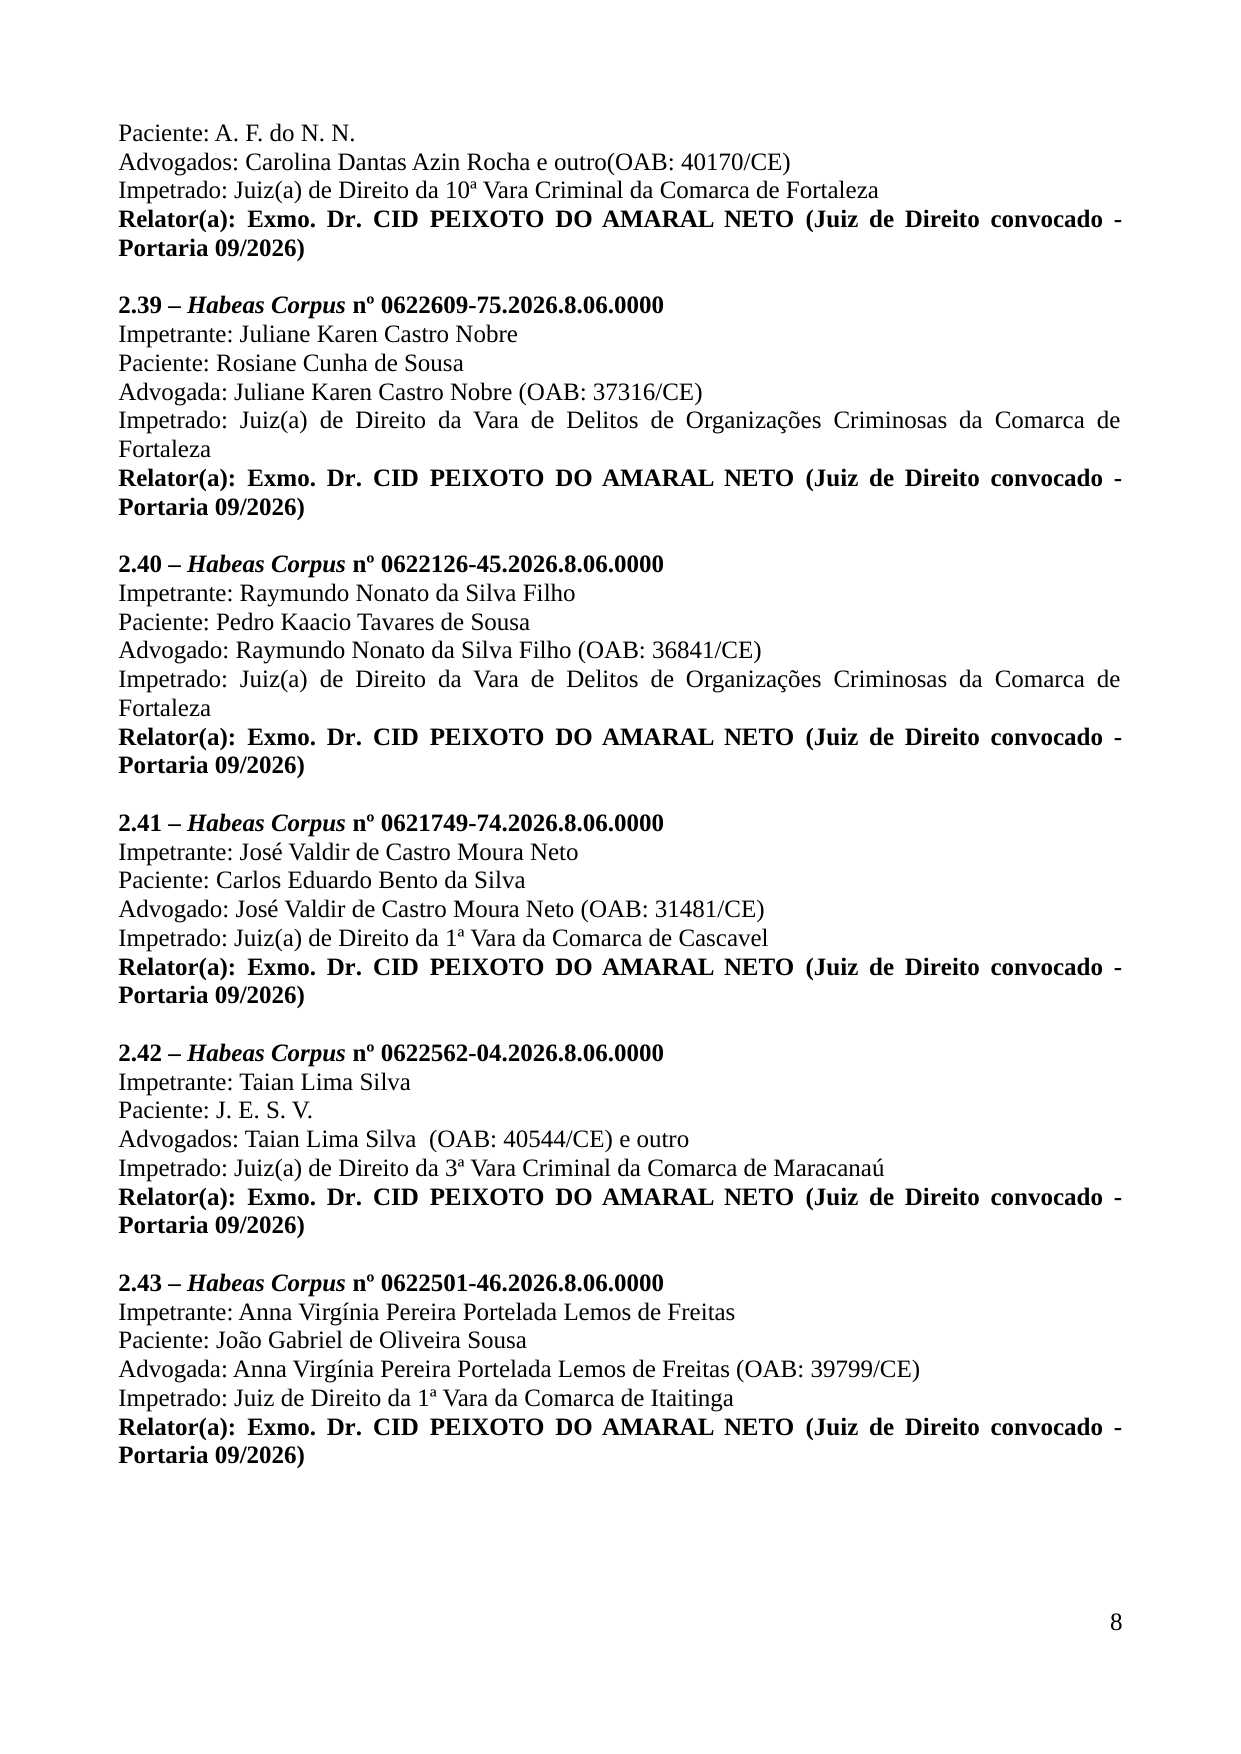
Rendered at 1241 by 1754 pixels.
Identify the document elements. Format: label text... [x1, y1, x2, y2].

text 2.39 – Habeas Corpus nº 0622609-75.2026.8.06.0000 [118, 291, 1122, 319]
text Impetrado: Juiz(a) de Direito da Vara de Delitos de Organizações Criminosas da Comarca de Fortaleza [118, 406, 1122, 463]
text Impetrado: Juiz(a) de Direito da 1ª Vara da Comarca de Cascavel [118, 923, 1122, 952]
text Relator(a): Exmo. Dr. CID PEIXOTO DO AMARAL NETO (Juiz de Direito convocado - Portaria 09/2026) [118, 722, 1122, 779]
text Relator(a): Exmo. Dr. CID PEIXOTO DO AMARAL NETO (Juiz de Direito convocado - Portaria 09/2026) [118, 204, 1122, 262]
text Advogada: Anna Virgínia Pereira Portelada Lemos de Freitas (OAB: 39799/CE) [118, 1354, 1122, 1383]
text Paciente: Pedro Kaacio Tavares de Sousa [118, 607, 1122, 636]
text Impetrante: Raymundo Nonato da Silva Filho [118, 578, 1122, 607]
text 2.43 – Habeas Corpus nº 0622501-46.2026.8.06.0000 [118, 1268, 1122, 1297]
text Paciente: J. E. S. V. [118, 1096, 1122, 1124]
text Impetrado: Juiz(a) de Direito da 3ª Vara Criminal da Comarca de Maracanaú [118, 1153, 1122, 1182]
text Impetrado: Juiz(a) de Direito da 10ª Vara Criminal da Comarca de Fortaleza [118, 176, 1122, 204]
text Advogada: Juliane Karen Castro Nobre (OAB: 37316/CE) [118, 377, 1122, 406]
text Impetrante: Anna Virgínia Pereira Portelada Lemos de Freitas [118, 1297, 1122, 1326]
text Impetrante: Taian Lima Silva [118, 1067, 1122, 1096]
text Impetrado: Juiz de Direito da 1ª Vara da Comarca de Itaitinga [118, 1383, 1122, 1412]
text 2.40 – Habeas Corpus nº 0622126-45.2026.8.06.0000 [118, 549, 1122, 578]
text Impetrado: Juiz(a) de Direito da Vara de Delitos de Organizações Criminosas da Comarca de Fortaleza [118, 664, 1122, 722]
text 2.42 – Habeas Corpus nº 0622562-04.2026.8.06.0000 [118, 1038, 1122, 1067]
text Advogado: Raymundo Nonato da Silva Filho (OAB: 36841/CE) [118, 636, 1122, 664]
text Relator(a): Exmo. Dr. CID PEIXOTO DO AMARAL NETO (Juiz de Direito convocado - Portaria 09/2026) [118, 1412, 1122, 1469]
text Paciente: Carlos Eduardo Bento da Silva [118, 866, 1122, 894]
text Impetrante: José Valdir de Castro Moura Neto [118, 837, 1122, 866]
text Advogados: Carolina Dantas Azin Rocha e outro(OAB: 40170/CE) [118, 147, 1122, 176]
text Relator(a): Exmo. Dr. CID PEIXOTO DO AMARAL NETO (Juiz de Direito convocado - Portaria 09/2026) [118, 463, 1122, 521]
text Paciente: João Gabriel de Oliveira Sousa [118, 1326, 1122, 1354]
text Relator(a): Exmo. Dr. CID PEIXOTO DO AMARAL NETO (Juiz de Direito convocado - Portaria 09/2026) [118, 1182, 1122, 1239]
text Advogados: Taian Lima Silva (OAB: 40544/CE) e outro [118, 1124, 1122, 1153]
text Paciente: A. F. do N. N. [118, 118, 1122, 147]
text Relator(a): Exmo. Dr. CID PEIXOTO DO AMARAL NETO (Juiz de Direito convocado - Portaria 09/2026) [118, 952, 1122, 1009]
text Advogado: José Valdir de Castro Moura Neto (OAB: 31481/CE) [118, 894, 1122, 923]
text Impetrante: Juliane Karen Castro Nobre [118, 319, 1122, 348]
text Paciente: Rosiane Cunha de Sousa [118, 348, 1122, 377]
text 2.41 – Habeas Corpus nº 0621749-74.2026.8.06.0000 [118, 808, 1122, 837]
